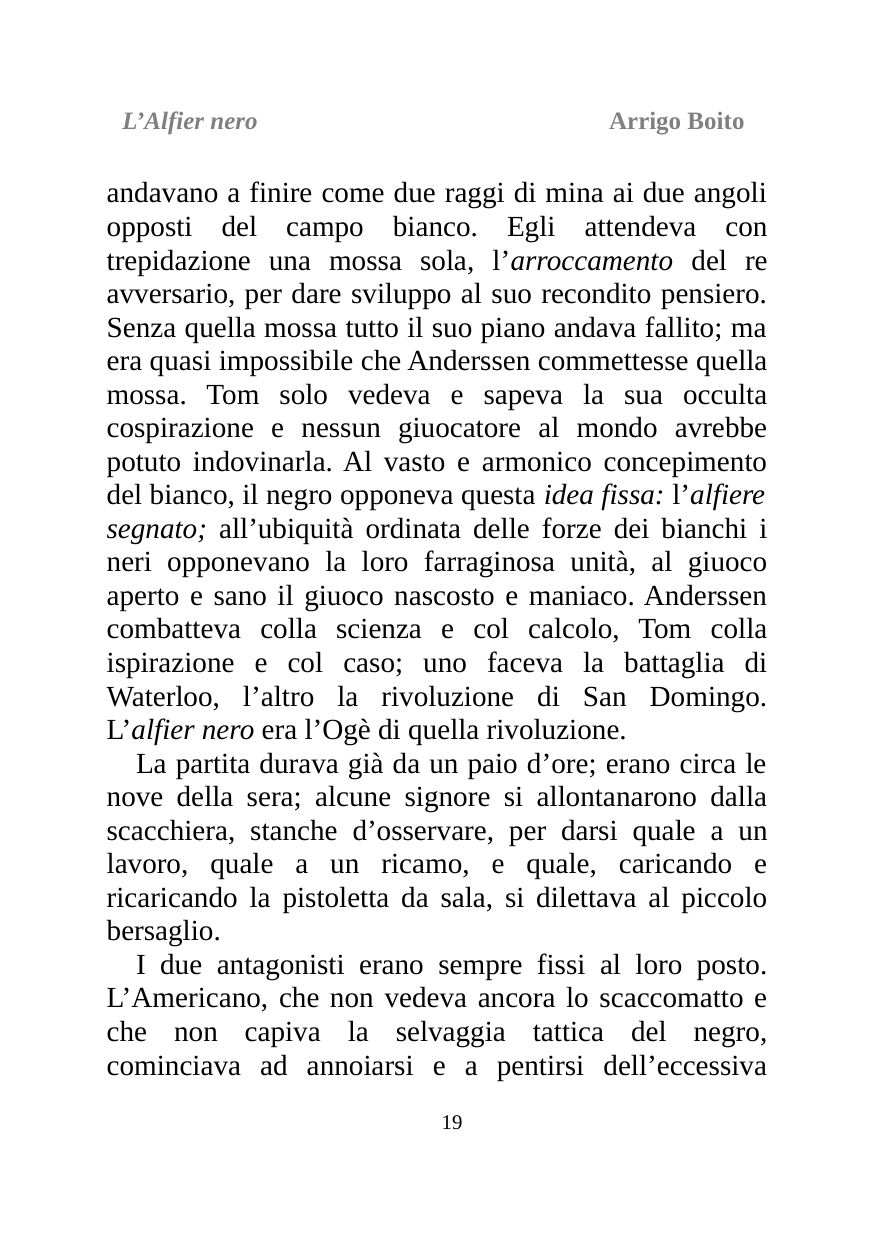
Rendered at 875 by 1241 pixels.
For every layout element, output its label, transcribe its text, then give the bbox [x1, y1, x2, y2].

text La partita durava già da un paio d’ore; erano circa le nove della sera; alcune signore si allontanarono dalla scacchiera, stanche d’osservare, per darsi quale a un lavoro, quale a un ricamo, e quale, caricando e ricaricando la pistoletta da sala, si dilettava al piccolo bersaglio. [106, 746, 768, 947]
text andavano a finire come due raggi di mina ai due angoli opposti del campo bianco. Egli attendeva con trepidazione una mossa sola, l’arroccamento del re avversario, per dare sviluppo al suo recondito pensiero. Senza quella mossa tutto il suo piano andava fallito; ma era quasi impossibile che Anderssen commettesse quella mossa. Tom solo vedeva e sapeva la sua occulta cospirazione e nessun giuocatore al mondo avrebbe potuto indovinarla. Al vasto e armonico concepimento del bianco, il negro opponeva questa idea fissa: l’alfiere segnato; all’ubiquità ordinata delle forze dei bianchi i neri opponevano la loro farraginosa unità, al giuoco aperto e sano il giuoco nascosto e maniaco. Anderssen combatteva colla scienza e col calcolo, Tom colla ispirazione e col caso; uno faceva la battaglia di Waterloo, l’altro la rivoluzione di San Domingo. L’alfier nero era l’Ogè di quella rivoluzione. [106, 176, 768, 746]
text I due antagonisti erano sempre fissi al loro posto. L’Americano, che non vedeva ancora lo scaccomatto e che non capiva la selvaggia tattica del negro, cominciava ad annoiarsi e a pentirsi dell’eccessiva [106, 947, 768, 1081]
